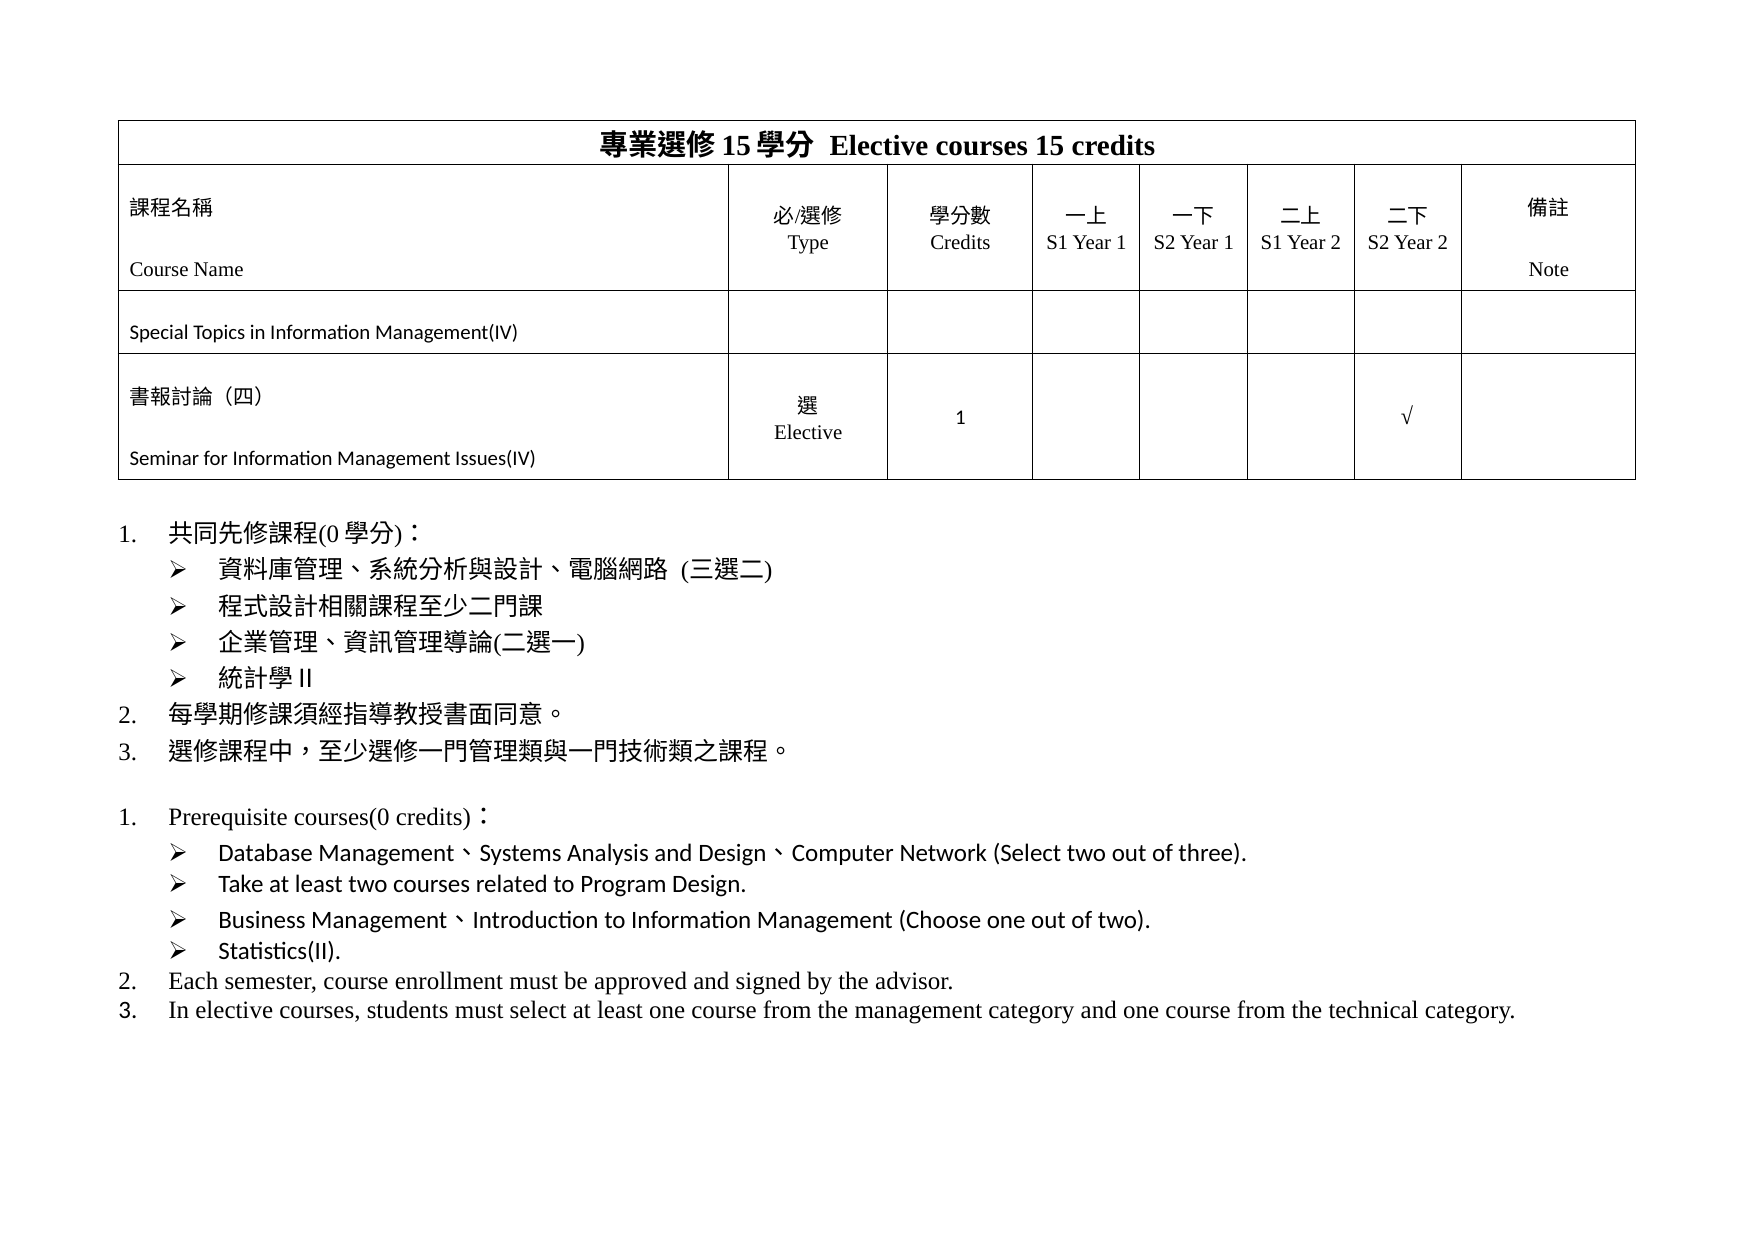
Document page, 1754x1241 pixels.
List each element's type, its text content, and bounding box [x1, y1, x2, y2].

table_header 專業選修15學分 Elective courses 15 credits [119, 121, 1635, 163]
list 資料庫管理、系統分析與設計、電腦網路 (三選二) [168, 550, 1636, 586]
list 選修課程中，至少選修一門管理類與一門技術類之課程。 [118, 731, 1636, 767]
table_cell Special Topics in Information Management(IV) [119, 291, 728, 353]
table_cell [1140, 354, 1247, 479]
table_cell 學分數 Credits [888, 165, 1032, 289]
list 程式設計相關課程至少二門課 [168, 586, 1636, 622]
table_cell [1462, 291, 1635, 353]
table_cell 課程名稱 Course Name [119, 165, 728, 289]
table_cell [1462, 354, 1635, 479]
table_cell [888, 291, 1032, 353]
list 共同先修課程(0學分)： [118, 514, 1636, 550]
table_cell [729, 291, 887, 353]
list Database Management、Systems Analysis and Design、Computer Network (Select two out of three). [168, 832, 1636, 869]
list Prerequisite courses(0 credits)： [118, 796, 1636, 832]
table_cell 二下 S2 Year 2 [1355, 165, 1461, 289]
table_cell 選 Elective [729, 354, 887, 479]
table_cell 書報討論（四） Seminar for Information Management Issues(IV) [119, 354, 728, 479]
table_cell 一上 S1 Year 1 [1033, 165, 1139, 289]
table_cell [1033, 354, 1139, 479]
table_cell 1 [888, 354, 1032, 479]
table_cell [1248, 291, 1354, 353]
list Take at least two courses related to Program Design. [168, 869, 1636, 899]
list Statistics(II). [168, 935, 1636, 966]
list 每學期修課須經指導教授書面同意。 [118, 695, 1636, 731]
table_cell 必/選修 Type [729, 165, 887, 289]
table_cell [1355, 291, 1461, 353]
table_cell [1248, 354, 1354, 479]
table_cell [1355, 354, 1461, 479]
list 統計學Ⅱ [168, 659, 1636, 695]
list In elective courses, students must select at least one course from the management category and one course from the technical category. [118, 995, 1636, 1025]
list Business Management、Introduction to Information Management (Choose one out of two). [168, 899, 1636, 935]
table_cell 二上 S1 Year 2 [1248, 165, 1354, 289]
list 企業管理、資訊管理導論(二選一) [168, 622, 1636, 659]
table_cell 一下 S2 Year 1 [1140, 165, 1247, 289]
list Each semester, course enrollment must be approved and signed by the advisor. [118, 966, 1636, 995]
table_cell [1140, 291, 1247, 353]
table_cell 備註 Note [1462, 165, 1635, 289]
table_cell [1033, 291, 1139, 353]
